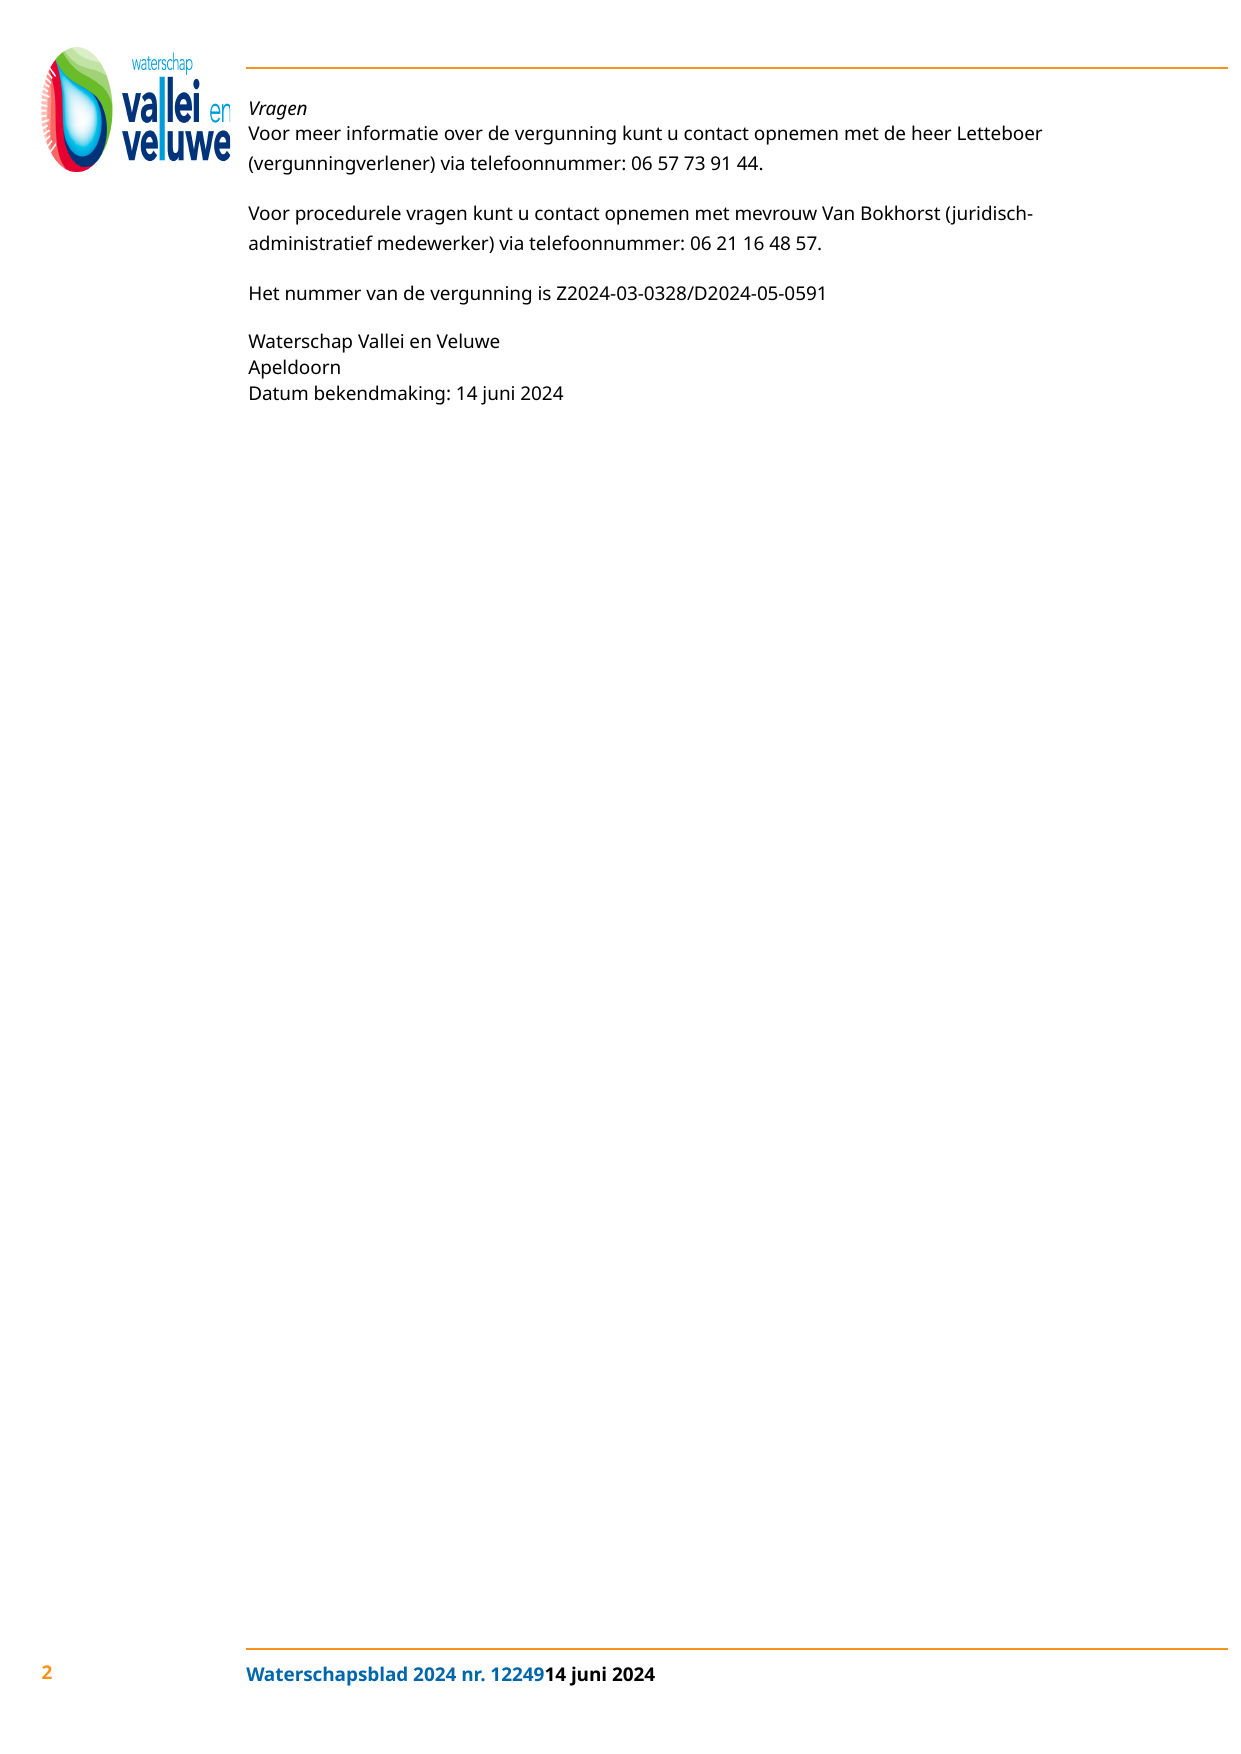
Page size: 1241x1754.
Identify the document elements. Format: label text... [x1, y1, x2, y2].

text Voor meer informatie over de vergunning kunt u contact opnemen met de heer Letteboer (vergunningverlener) via telefoonnummer: 06 57 73 91 44. [248, 121, 1152, 176]
text Waterschap Vallei en Veluwe [248, 328, 1152, 354]
text Het nummer van de vergunning is Z2024-03-0328/D2024-05-0591 [248, 281, 1152, 306]
text Datum bekendmaking: 14 juni 2024 [248, 380, 1152, 406]
text Voor procedurele vragen kunt u contact opnemen met mevrouw Van Bokhorst (juridisch-administratief medewerker) via telefoonnummer: 06 21 16 48 57. [248, 201, 1152, 256]
text Apeldoorn [248, 354, 1152, 380]
picture [41, 47, 231, 172]
text Vragen [248, 95, 1152, 121]
